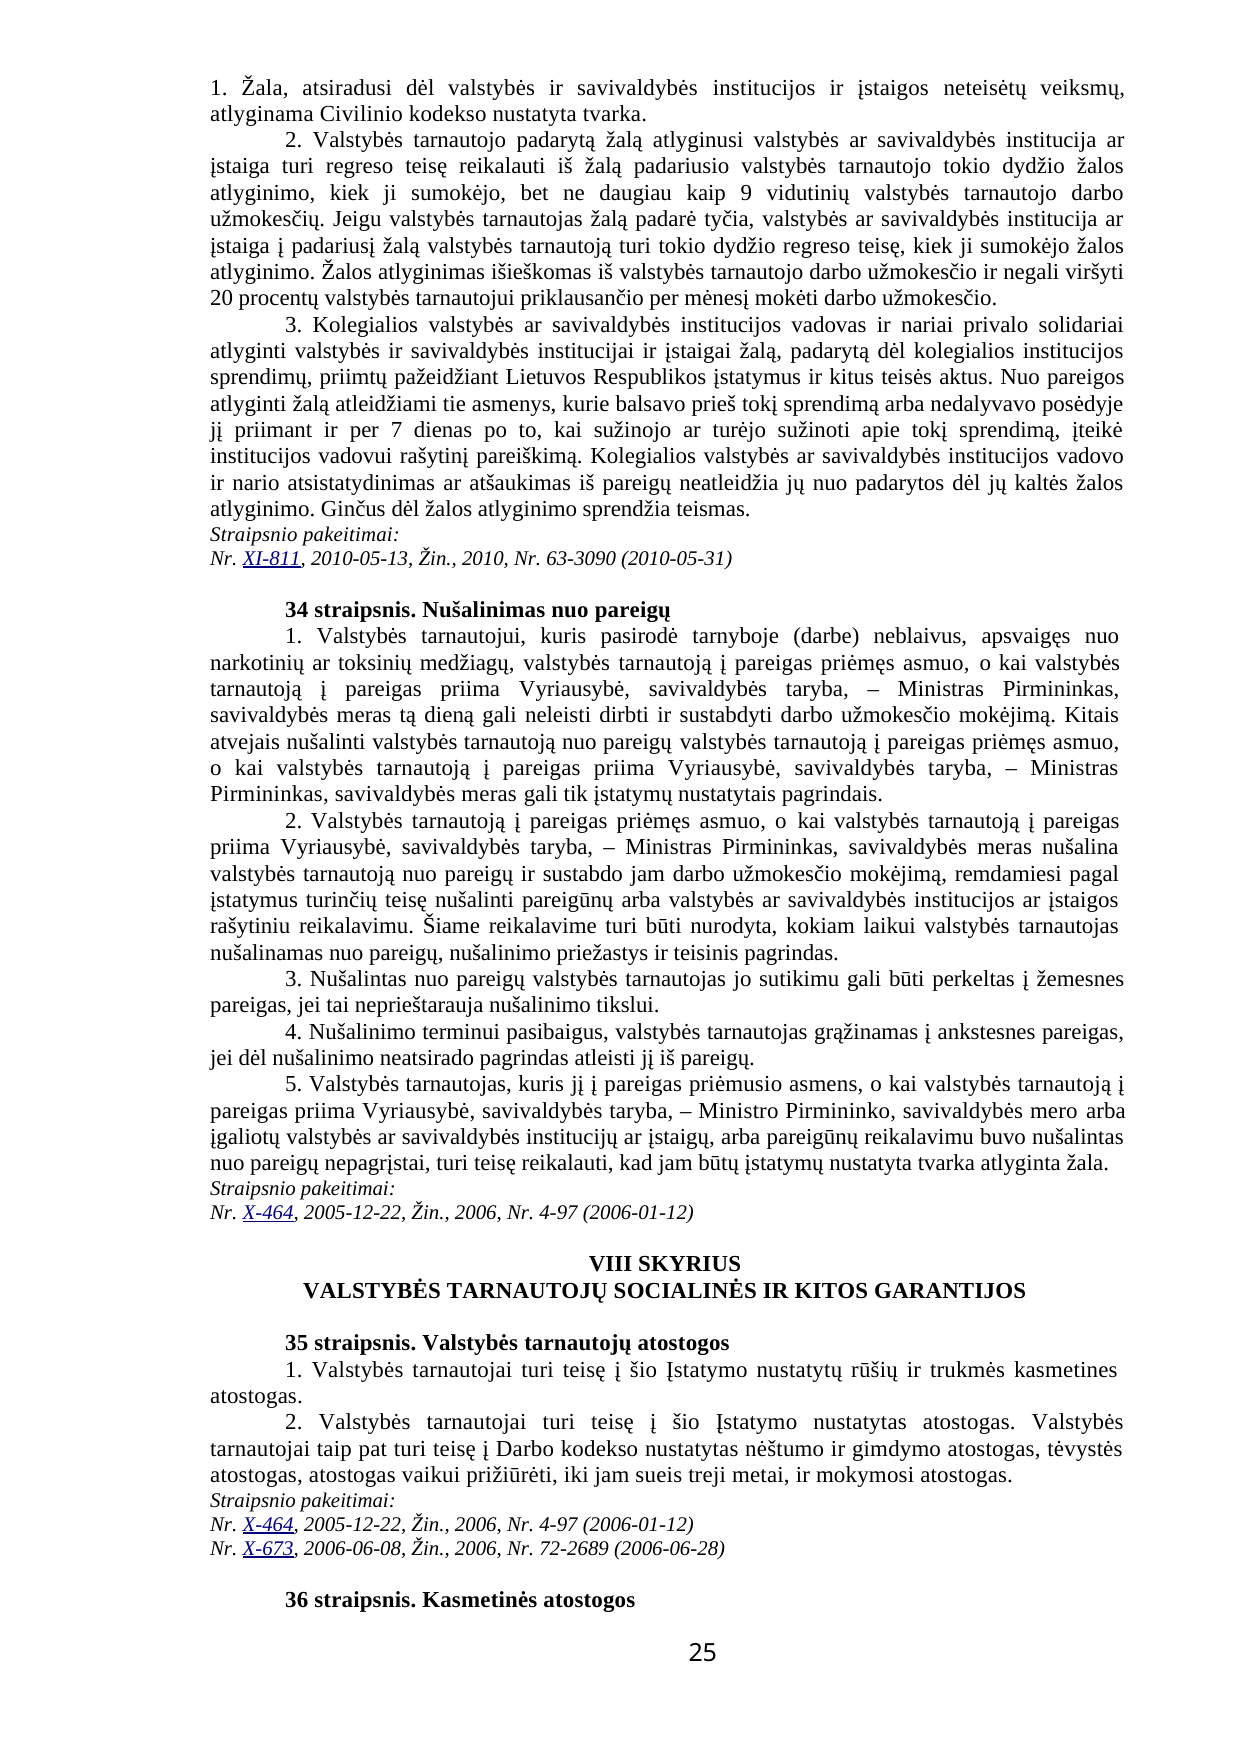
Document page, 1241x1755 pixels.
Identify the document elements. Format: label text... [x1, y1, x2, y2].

text 1. Žala, atsiradusi dėl valstybės ir savivaldybės institucijos ir įstaigos neteisėtų veiksmų, atlyginama Civilinio kodekso nustatyta tvarka. [210, 73, 1126, 126]
text 3. Kolegialios valstybės ar savivaldybės institucijos vadovas ir nariai privalo solidariai atlyginti valstybės ir savivaldybės institucijai ir įstaigai žalą, padarytą dėl kolegialios institucijos sprendimų, priimtų pažeidžiant Lietuvos Respublikos įstatymus ir kitus teisės aktus. Nuo pareigos atlyginti žalą atleidžiami tie asmenys, kurie balsavo prieš tokį sprendimą arba nedalyvavo posėdyje jį priimant ir per 7 dienas po to, kai sužinojo ar turėjo sužinoti apie tokį sprendimą, įteikė institucijos vadovui rašytinį pareiškimą. Kolegialios valstybės ar savivaldybės institucijos vadovo ir nario atsistatydinimas ar atšaukimas iš pareigų neatleidžia jų nuo padarytos dėl jų kaltės žalos atlyginimo. Ginčus dėl žalos atlyginimo sprendžia teismas. [210, 311, 1126, 522]
text Nr. X-673, 2006-06-08, Žin., 2006, Nr. 72-2689 (2006-06-28) [210, 1536, 1120, 1560]
text Straipsnio pakeitimai: [210, 1176, 1126, 1200]
text 2. Valstybės tarnautojai turi teisę į šio Įstatymo nustatytas atostogas. Valstybės tarnautojai taip pat turi teisę į Darbo kodekso nustatytas nėštumo ir gimdymo atostogas, tėvystės atostogas, atostogas vaikui prižiūrėti, iki jam sueis treji metai, ir mokymosi atostogas. [210, 1408, 1126, 1487]
text 3. Nušalintas nuo pareigų valstybės tarnautojas jo sutikimu gali būti perkeltas į žemesnes pareigas, jei tai neprieštarauja nušalinimo tikslui. [210, 965, 1126, 1018]
text VIII SKYRIUS [210, 1250, 1126, 1277]
text 4. Nušalinimo terminui pasibaigus, valstybės tarnautojas grąžinamas į ankstesnes pareigas, jei dėl nušalinimo neatsirado pagrindas atleisti jį iš pareigų. [210, 1018, 1126, 1070]
text Straipsnio pakeitimai: [210, 1487, 1126, 1512]
text 1. Valstybės tarnautojai turi teisę į šio Įstatymo nustatytų rūšių ir trukmės kasmetines atostogas. [210, 1356, 1120, 1408]
text Nr. X-464, 2005-12-22, Žin., 2006, Nr. 4-97 (2006-01-12) [210, 1512, 1120, 1536]
text Straipsnio pakeitimai: [210, 522, 1126, 546]
text Nr. XI-811, 2010-05-13, Žin., 2010, Nr. 63-3090 (2010-05-31) [210, 546, 1120, 570]
text Nr. X-464, 2005-12-22, Žin., 2006, Nr. 4-97 (2006-01-12) [210, 1200, 1120, 1224]
text 2. Valstybės tarnautoją į pareigas priėmęs asmuo, o kai valstybės tarnautoją į pareigas priima Vyriausybė, savivaldybės taryba, – Ministras Pirmininkas, savivaldybės meras nušalina valstybės tarnautoją nuo pareigų ir sustabdo jam darbo užmokesčio mokėjimą, remdamiesi pagal įstatymus turinčių teisę nušalinti pareigūnų arba valstybės ar savivaldybės institucijos ar įstaigos rašytiniu reikalavimu. Šiame reikalavime turi būti nurodyta, kokiam laikui valstybės tarnautojas nušalinamas nuo pareigų, nušalinimo priežastys ir teisinis pagrindas. [210, 807, 1120, 965]
text 5. Valstybės tarnautojas, kuris jį į pareigas priėmusio asmens, o kai valstybės tarnautoją į pareigas priima Vyriausybė, savivaldybės taryba, – Ministro Pirmininko, savivaldybės mero arba įgaliotų valstybės ar savivaldybės institucijų ar įstaigų, arba pareigūnų reikalavimu buvo nušalintas nuo pareigų nepagrįstai, turi teisę reikalauti, kad jam būtų įstatymų nustatyta tvarka atlyginta žala. [210, 1070, 1126, 1176]
text 35 straipsnis. Valstybės tarnautojų atostogos [210, 1329, 1120, 1356]
text 34 straipsnis. Nušalinimas nuo pareigų [210, 596, 1126, 622]
text VALSTYBĖS TARNAUTOJŲ SOCIALINĖS IR KITOS GARANTIJOS [210, 1277, 1126, 1303]
text 1. Valstybės tarnautojui, kuris pasirodė tarnyboje (darbe) neblaivus, apsvaigęs nuo narkotinių ar toksinių medžiagų, valstybės tarnautoją į pareigas priėmęs asmuo, o kai valstybės tarnautoją į pareigas priima Vyriausybė, savivaldybės taryba, – Ministras Pirmininkas, savivaldybės meras tą dieną gali neleisti dirbti ir sustabdyti darbo užmokesčio mokėjimą. Kitais atvejais nušalinti valstybės tarnautoją nuo pareigų valstybės tarnautoją į pareigas priėmęs asmuo, o kai valstybės tarnautoją į pareigas priima Vyriausybė, savivaldybės taryba, – Ministras Pirmininkas, savivaldybės meras gali tik įstatymų nustatytais pagrindais. [210, 622, 1120, 807]
text 2. Valstybės tarnautojo padarytą žalą atlyginusi valstybės ar savivaldybės institucija ar įstaiga turi regreso teisę reikalauti iš žalą padariusio valstybės tarnautojo tokio dydžio žalos atlyginimo, kiek ji sumokėjo, bet ne daugiau kaip 9 vidutinių valstybės tarnautojo darbo užmokesčių. Jeigu valstybės tarnautojas žalą padarė tyčia, valstybės ar savivaldybės institucija ar įstaiga į padariusį žalą valstybės tarnautoją turi tokio dydžio regreso teisę, kiek ji sumokėjo žalos atlyginimo. Žalos atlyginimas išieškomas iš valstybės tarnautojo darbo užmokesčio ir negali viršyti 20 procentų valstybės tarnautojui priklausančio per mėnesį mokėti darbo užmokesčio. [210, 126, 1126, 311]
text 36 straipsnis. Kasmetinės atostogos [210, 1586, 1126, 1612]
